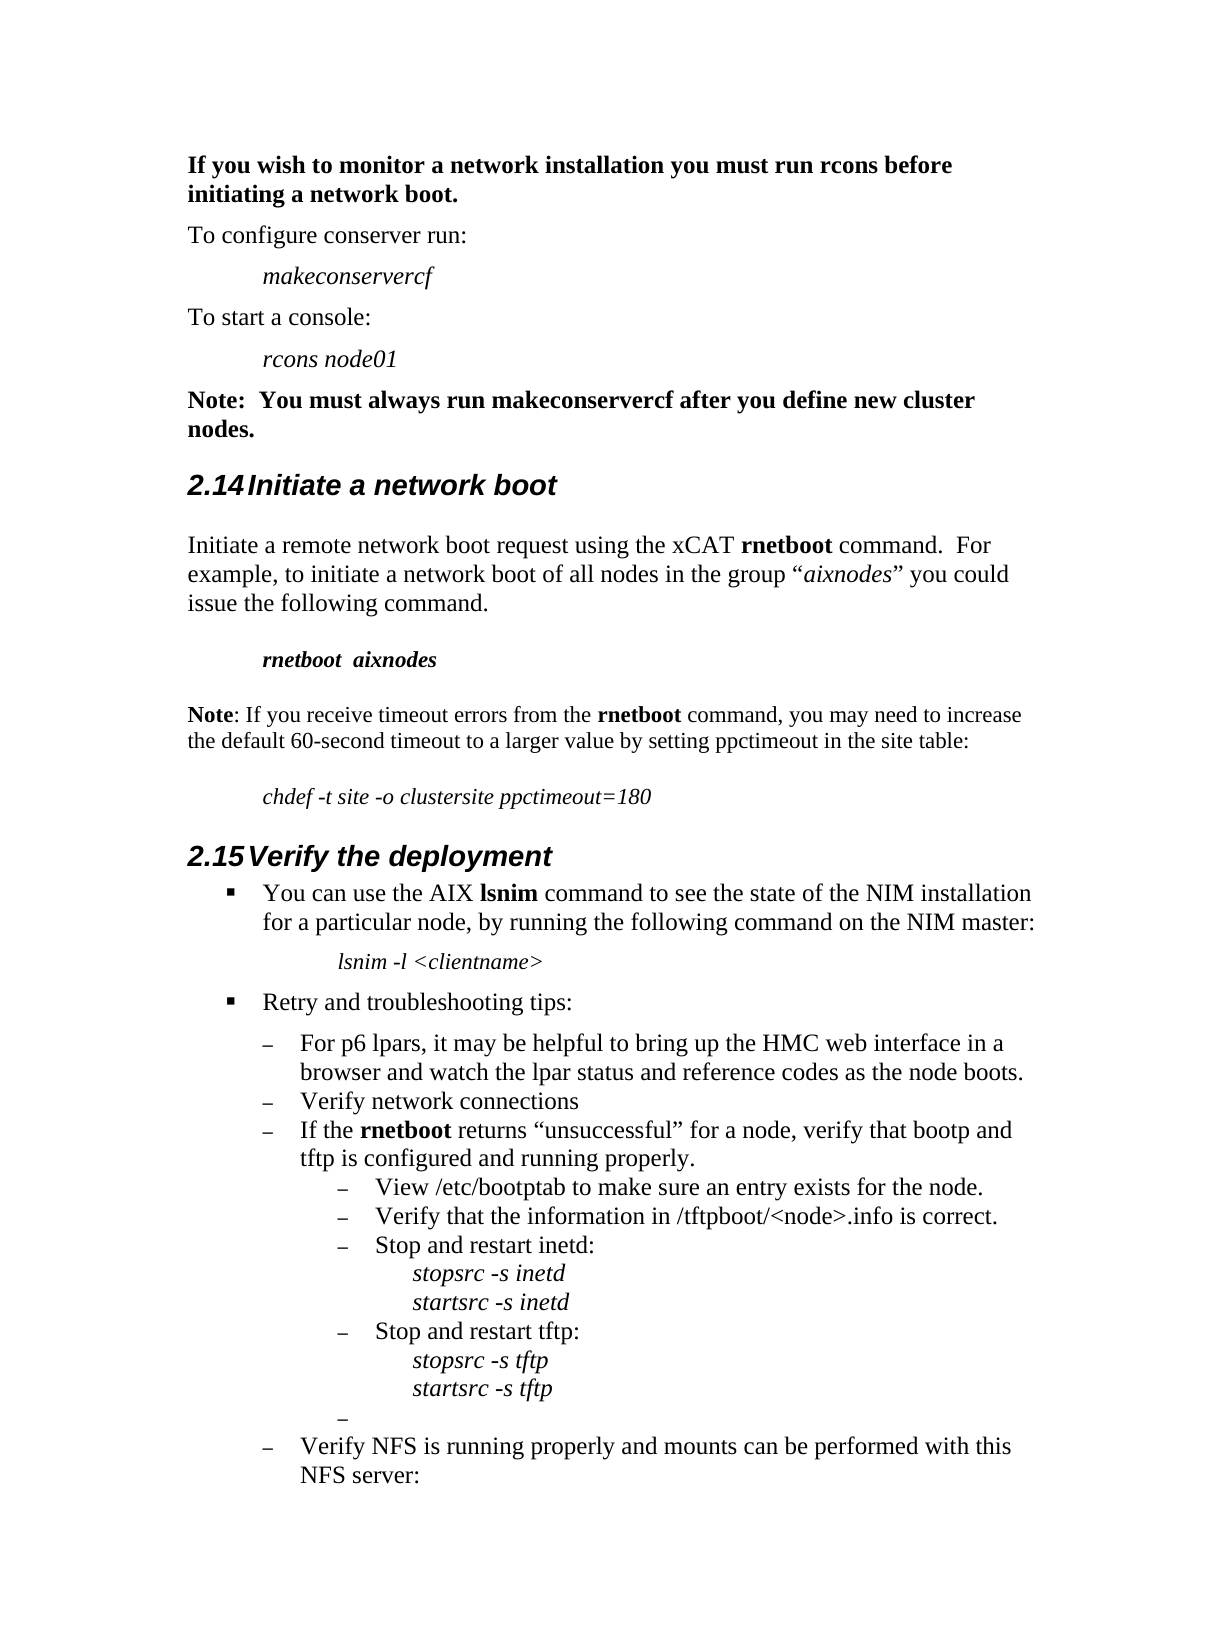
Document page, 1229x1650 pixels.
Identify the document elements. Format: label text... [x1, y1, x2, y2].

list If the rnetboot returns “unsuccessful” for a node, verify that bootp and tftp is configured and running properly. [262, 1115, 1041, 1172]
list stopsrc -s tftp [412, 1345, 1041, 1373]
text If you wish to monitor a network installation you must run rcons before initiating a network boot. [187, 150, 1041, 207]
list stopsrc -s inetd [412, 1258, 1041, 1287]
list Stop and restart tftp: [337, 1316, 1041, 1345]
list Retry and troubleshooting tips: [225, 987, 1041, 1016]
list Verify network connections [262, 1086, 1041, 1115]
list View /etc/bootptab to make sure an entry exists for the node. [337, 1172, 1041, 1201]
text To start a console: [187, 302, 1041, 331]
text Note: You must always run makeconservercf after you define new cluster nodes. [187, 385, 1041, 442]
text makeconservercf [262, 261, 1041, 290]
list Verify that the information in /tftpboot/<node>.info is correct. [337, 1201, 1041, 1230]
text chdef -t site -o clustersite ppctimeout=180 [262, 783, 1041, 809]
text Initiate a remote network boot request using the xCAT rnetboot command. For example, to initiate a network boot of all nodes in the group “aixnodes” you could issue the following command. [187, 530, 1041, 616]
text Note: If you receive timeout errors from the rnetboot command, you may need to increase the default 60-second timeout to a larger value by setting ppctimeout in the site table: [187, 701, 1041, 754]
list startsrc -s tftp [412, 1373, 1041, 1402]
text rcons node01 [262, 344, 1041, 372]
list For p6 lpars, it may be helpful to bring up the HMC web interface in a browser and watch the lpar status and reference codes as the node boots. [262, 1028, 1041, 1086]
list Stop and restart inetd: [337, 1230, 1041, 1258]
list lsnim -l <clientname> [300, 948, 1041, 975]
list startsrc -s inetd [412, 1287, 1041, 1316]
list You can use the AIX lsnim command to see the state of the NIM installation for a particular node, by running the following command on the NIM master: [225, 878, 1041, 936]
subtitle Initiate a network boot [187, 467, 1041, 501]
list Verify NFS is running properly and mounts can be performed with this NFS server: [262, 1431, 1041, 1488]
text rnetboot aixnodes [262, 646, 1041, 672]
text To configure conserver run: [37, 220, 1041, 249]
subtitle Verify the deployment [187, 838, 1041, 872]
